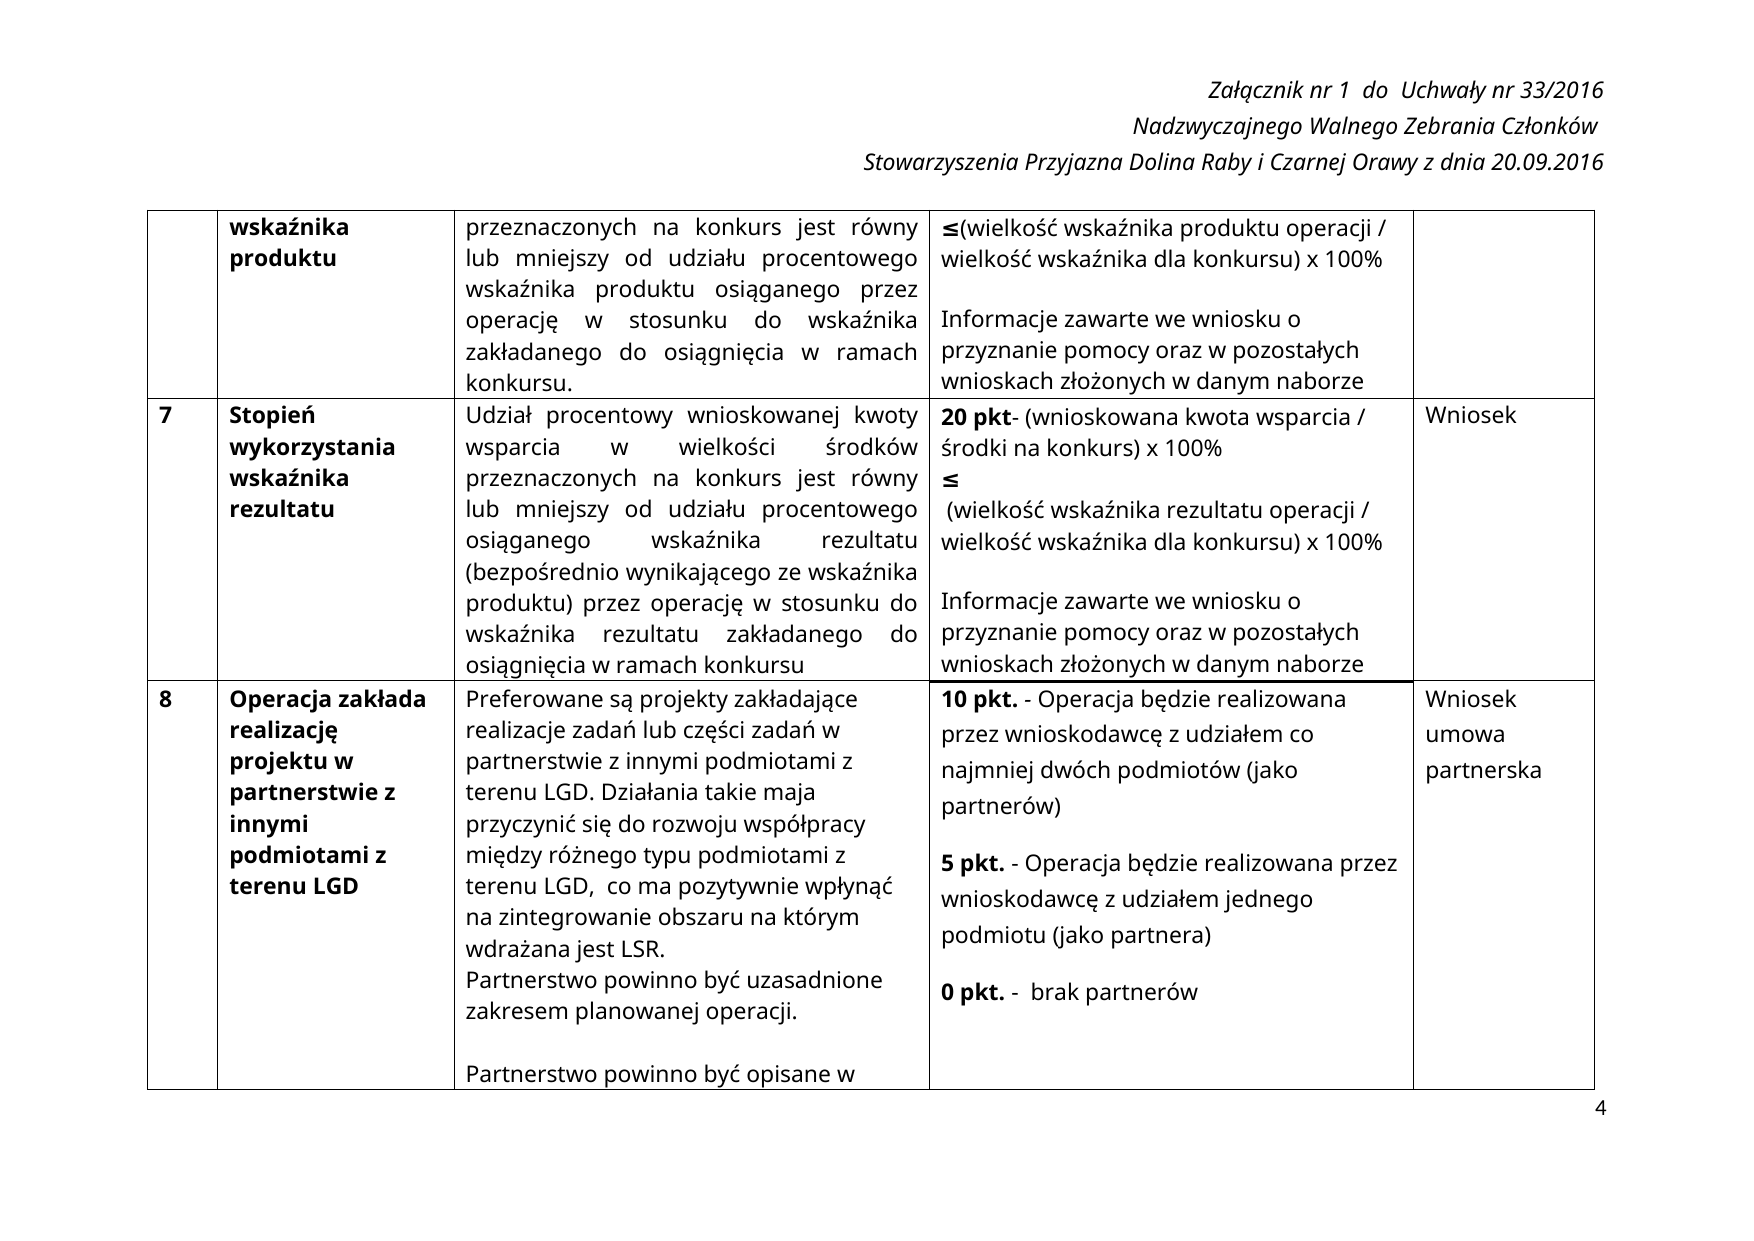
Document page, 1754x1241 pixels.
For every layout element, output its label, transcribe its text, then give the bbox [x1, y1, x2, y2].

table_cell 7 [148, 399, 217, 680]
table_cell 10 pkt. - Operacja będzie realizowana przez wnioskodawcę z udziałem co najmniej dwóch podmiotów (jako partnerów) 5 pkt. - Operacja będzie realizowana przez wnioskodawcę z udziałem jednego podmiotu (jako partnera) 0 pkt. - brak partnerów [930, 683, 1413, 1089]
table_cell przeznaczonych na konkurs jest równy lub mniejszy od udziału procentowego wskaźnika produktu osiąganego przez operację w stosunku do wskaźnika zakładanego do osiągnięcia w ramach konkursu. [455, 211, 929, 398]
table_cell 20 pkt- (wnioskowana kwota wsparcia / środki na konkurs) x 100% ≤ (wielkość wskaźnika rezultatu operacji / wielkość wskaźnika dla konkursu) x 100% Informacje zawarte we wniosku o przyznanie pomocy oraz w pozostałych wnioskach złożonych w danym naborze [930, 399, 1413, 680]
table_cell Operacja zakłada realizację projektu w partnerstwie z innymi podmiotami z terenu LGD [218, 681, 454, 1089]
table_cell Udział procentowy wnioskowanej kwoty wsparcia w wielkości środków przeznaczonych na konkurs jest równy lub mniejszy od udziału procentowego osiąganego wskaźnika rezultatu (bezpośrednio wynikającego ze wskaźnika produktu) przez operację w stosunku do wskaźnika rezultatu zakładanego do osiągnięcia w ramach konkursu [455, 399, 929, 680]
table_cell [1414, 211, 1594, 398]
table_cell [148, 211, 217, 398]
table_cell Preferowane są projekty zakładające realizacje zadań lub części zadań w partnerstwie z innymi podmiotami z terenu LGD. Działania takie maja przyczynić się do rozwoju współpracy między różnego typu podmiotami z terenu LGD, co ma pozytywnie wpłynąć na zintegrowanie obszaru na którym wdrażana jest LSR. Partnerstwo powinno być uzasadnione zakresem planowanej operacji. Partnerstwo powinno być opisane w [455, 681, 929, 1089]
table_cell 8 [148, 681, 217, 1089]
table_cell Wniosek umowa partnerska [1414, 681, 1594, 1089]
table_cell Stopień wykorzystania wskaźnika rezultatu [218, 399, 454, 680]
table_cell wskaźnika produktu [218, 211, 454, 398]
table_cell ≤(wielkość wskaźnika produktu operacji / wielkość wskaźnika dla konkursu) x 100% Informacje zawarte we wniosku o przyznanie pomocy oraz w pozostałych wnioskach złożonych w danym naborze [930, 211, 1413, 398]
table_cell Wniosek [1414, 399, 1594, 680]
